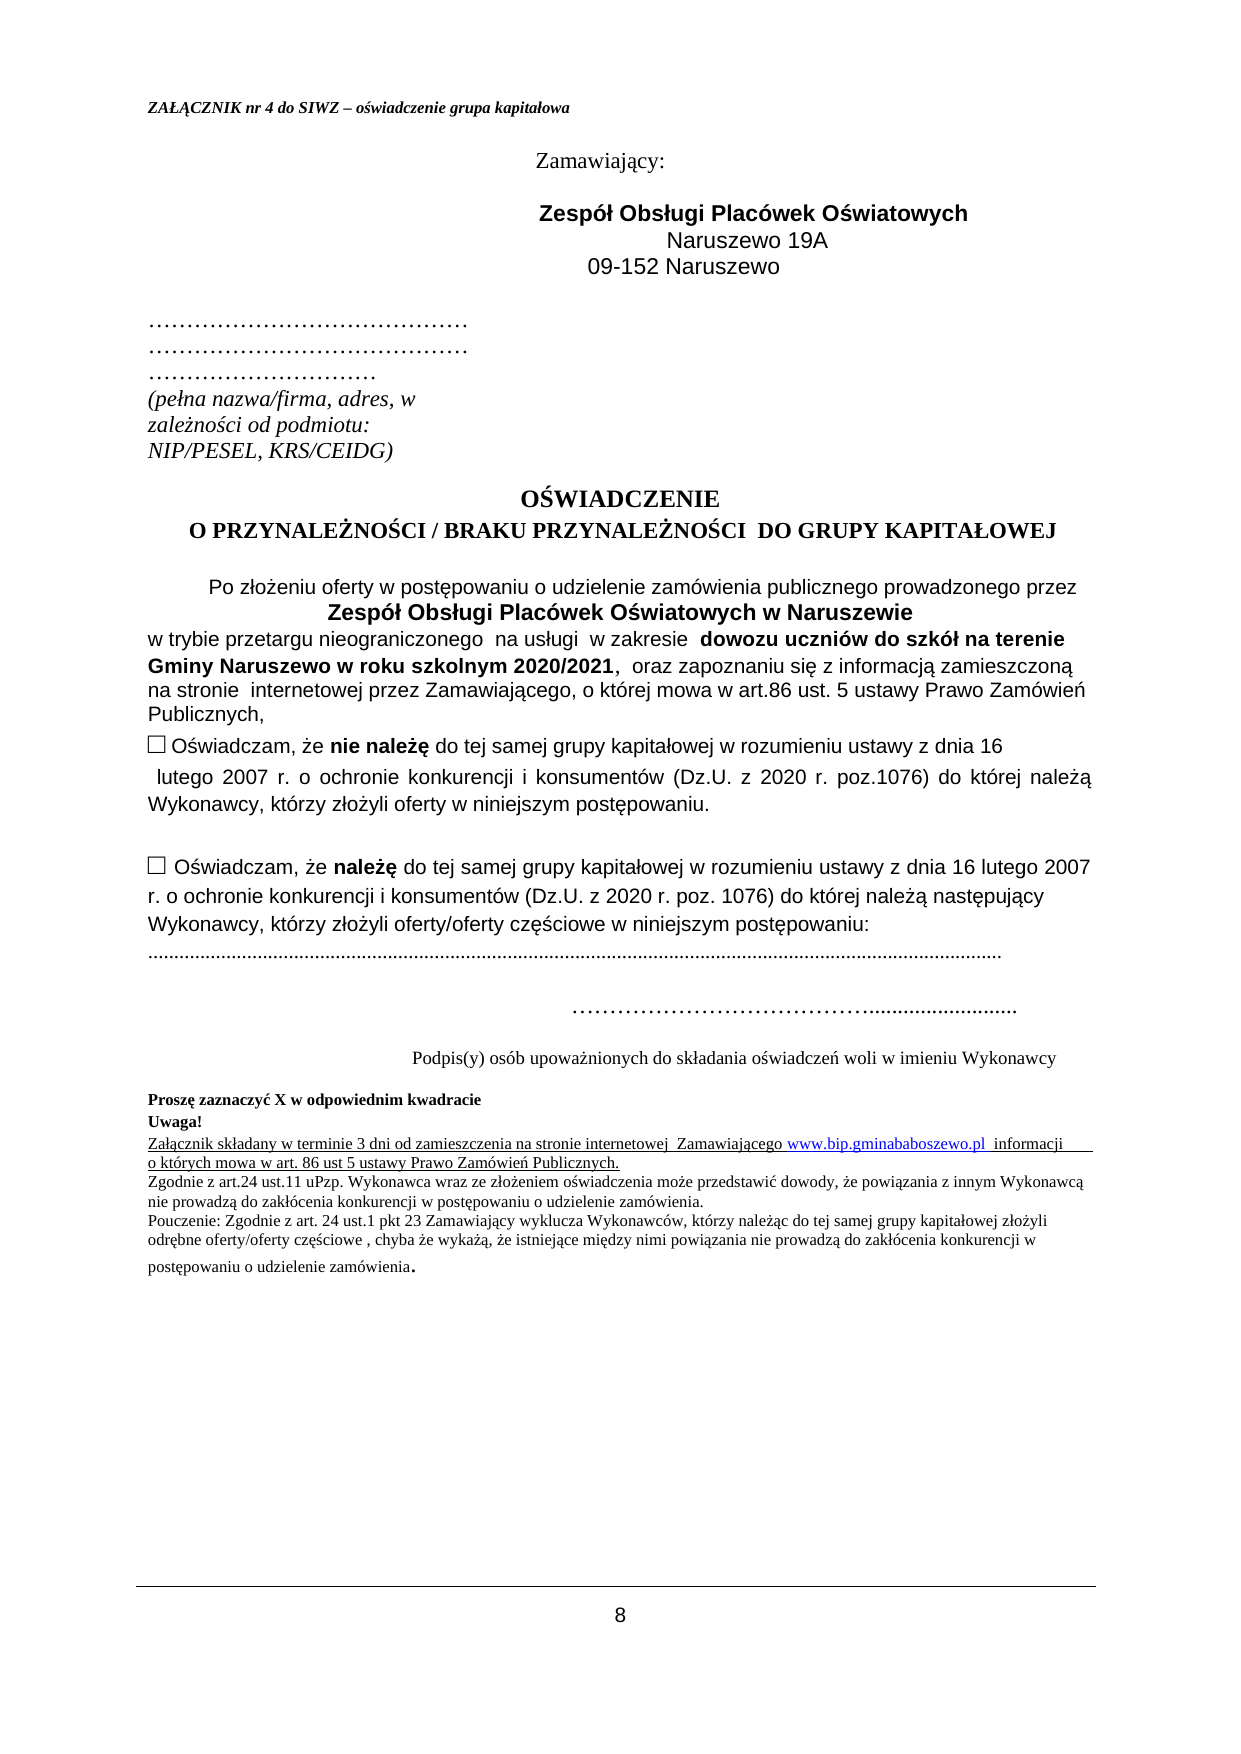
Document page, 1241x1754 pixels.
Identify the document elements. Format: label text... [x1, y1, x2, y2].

text □ Oświadczam, że nie należę do tej samej grupy kapitałowej w rozumieniu ustawy z dnia 16 [148, 726, 1092, 759]
text Podpis(y) osób upoważnionych do składania oświadczeń woli w imieniu Wykonawcy [223, 1043, 1092, 1069]
text .................................................................................................................................................................... [148, 939, 1092, 963]
text ………………………………….......................... [148, 992, 1092, 1018]
text …………………………………………………………………………………………………… [148, 306, 472, 385]
text OŚWIADCZENIE [148, 484, 1092, 513]
text Po złożeniu oferty w postępowaniu o udzielenie zamówienia publicznego prowadzonego przez Zespół Obsługi Placówek Oświatowych w Naruszewie [148, 573, 1092, 625]
text 09-152 Naruszewo [148, 253, 1092, 279]
text Zamawiający: [148, 147, 1092, 174]
text □ Oświadczam, że należę do tej samej grupy kapitałowej w rozumieniu ustawy z dnia 16 lutego 2007 r. o ochronie konkurencji i konsumentów (Dz.U. z 2020 r. poz. 1076) do której należą następujący [148, 847, 1092, 908]
text o których mowa w art. 86 ust 5 ustawy Prawo Zamówień Publicznych. [148, 1152, 1092, 1172]
text Proszę zaznaczyć X w odpowiednim kwadracie [148, 1090, 1092, 1109]
text Załącznik składany w terminie 3 dni od zamieszczenia na stronie internetowej Zamawiającego www.bip.gminababoszewo.pl informacji [148, 1134, 1092, 1151]
text lutego 2007 r. o ochronie konkurencji i konsumentów (Dz.U. z 2020 r. poz.1076) do której należą Wykonawcy, którzy złożyli oferty w niniejszym postępowaniu. [148, 764, 1092, 816]
text ZAŁĄCZNIK nr 4 do SIWZ – oświadczenie grupa kapitałowa [148, 98, 1092, 117]
text O PRZYNALEŻNOŚCI / BRAKU PRZYNALEŻNOŚCI DO GRUPY KAPITAŁOWEJ [148, 518, 1092, 544]
text Wykonawcy, którzy złożyli oferty/oferty częściowe w niniejszym postępowaniu: [148, 912, 1092, 936]
text Pouczenie: Zgodnie z art. 24 ust.1 pkt 23 Zamawiający wyklucza Wykonawców, którzy należąc do tej samej grupy kapitałowej złożyli odrębne oferty/oferty częściowe , chyba że wykażą, że istniejące między nimi powiązania nie prowadzą do zakłócenia konkurencji w postępowaniu o udzielenie zamówienia. [148, 1211, 1092, 1278]
text Zespół Obsługi Placówek Oświatowych [148, 200, 1092, 227]
text Naruszewo 19A [148, 227, 1092, 253]
text w trybie przetargu nieograniczonego na usługi w zakresie dowozu uczniów do szkół na terenie Gminy Naruszewo w roku szkolnym 2020/2021, oraz zapoznaniu się z informacją zamieszczoną na stronie internetowej przez Zamawiającego, o której mowa w art.86 ust. 5 ustawy Prawo Zamówień Publicznych, [148, 625, 1092, 726]
text Uwaga! [148, 1112, 1092, 1131]
text (pełna nazwa/firma, adres, w zależności od podmiotu: NIP/PESEL, KRS/CEIDG) [148, 385, 472, 464]
text Zgodnie z art.24 ust.11 uPzp. Wykonawca wraz ze złożeniem oświadczenia może przedstawić dowody, że powiązania z innym Wykonawcą nie prowadzą do zakłócenia konkurencji w postępowaniu o udzielenie zamówienia. [148, 1172, 1092, 1211]
